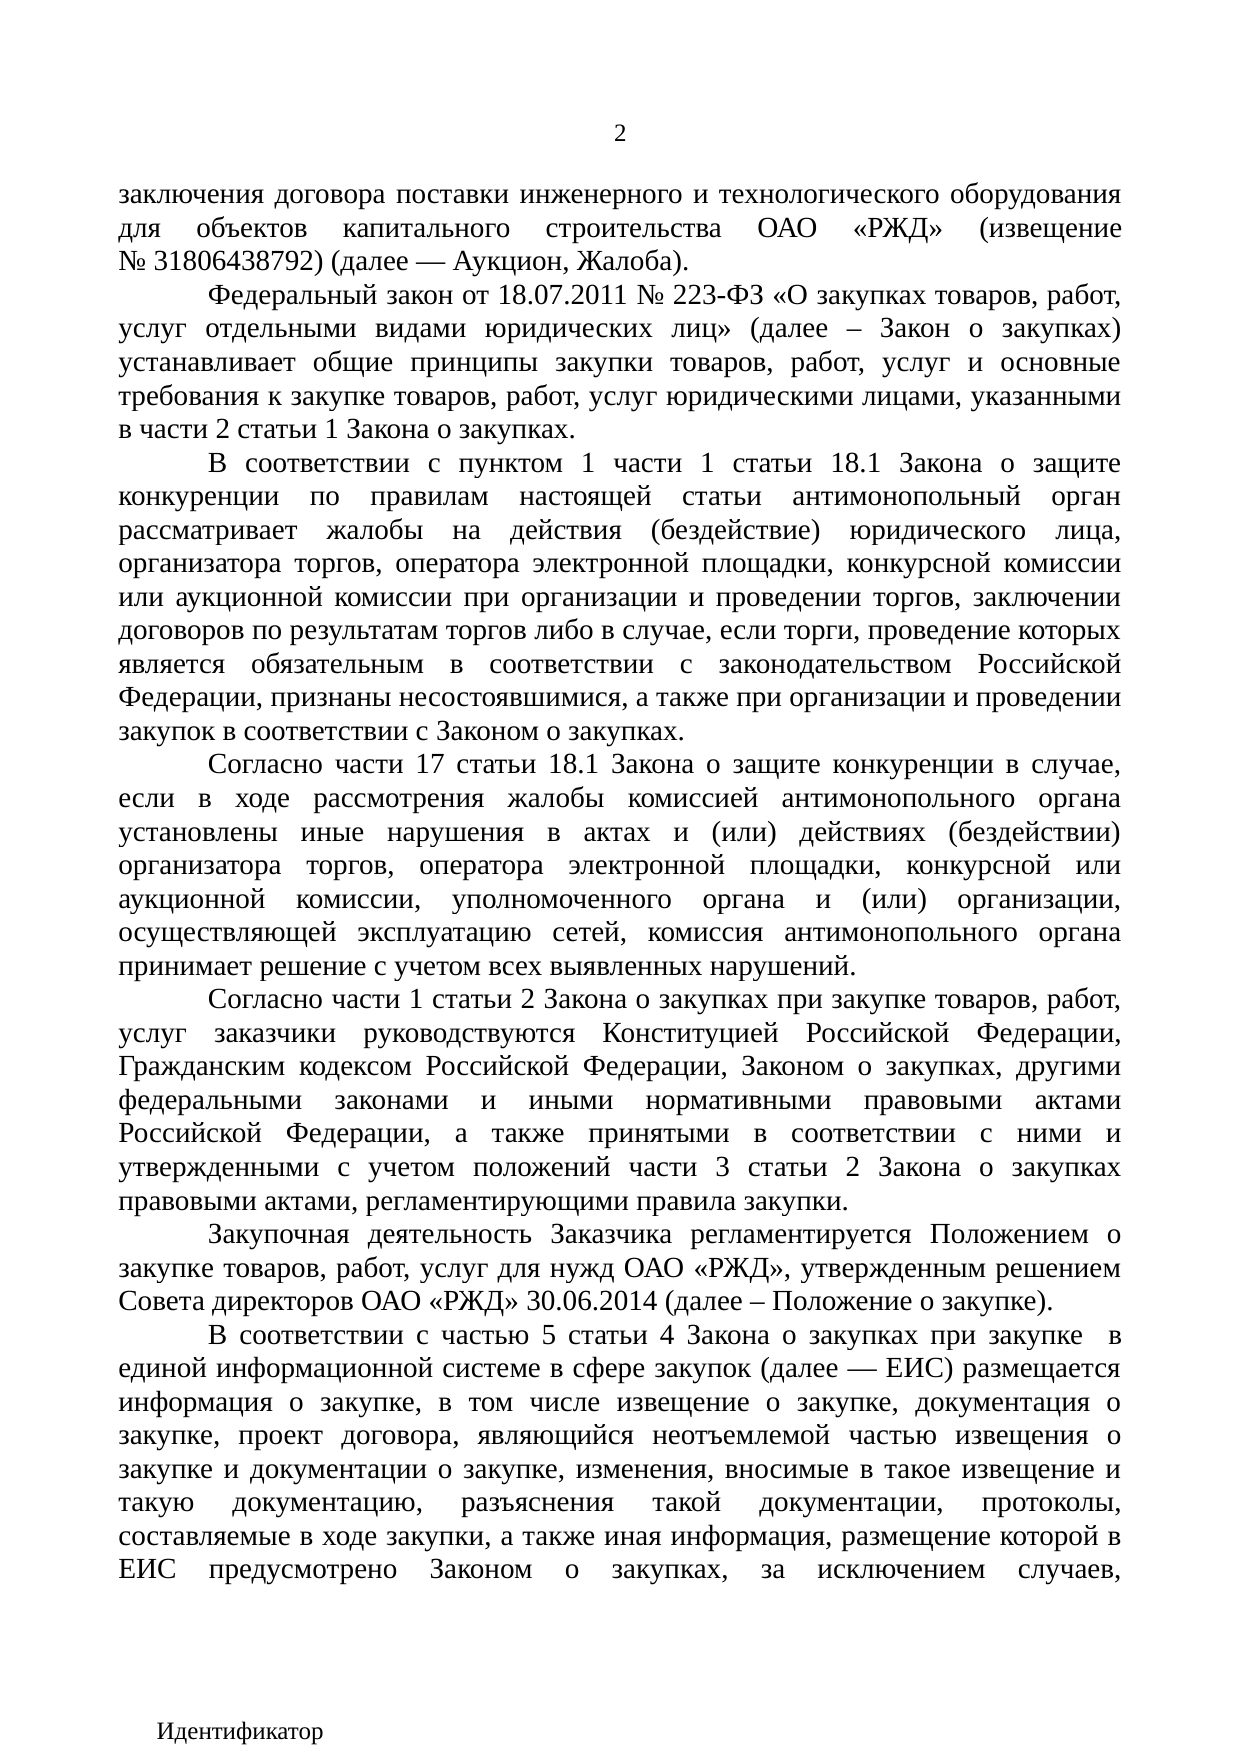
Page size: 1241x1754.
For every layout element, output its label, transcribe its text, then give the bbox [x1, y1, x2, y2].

text Согласно части 17 статьи 18.1 Закона о защите конкуренции в случае, если в ходе рассмотрения жалобы комиссией антимонопольного органа установлены иные нарушения в актах и (или) действиях (бездействии) организатора торгов, оператора электронной площадки, конкурсной или аукционной комиссии, уполномоченного органа и (или) организации, осуществляющей эксплуатацию сетей, комиссия антимонопольного органа принимает решение с учетом всех выявленных нарушений. [118, 747, 1122, 981]
text В соответствии с частью 5 статьи 4 Закона о закупках при закупке в единой информационной системе в сфере закупок (далее — ЕИС) размещается информация о закупке, в том числе извещение о закупке, документация о закупке, проект договора, являющийся неотъемлемой частью извещения о закупке и документации о закупке, изменения, вносимые в такое извещение и такую документацию, разъяснения такой документации, протоколы, составляемые в ходе закупки, а также иная информация, размещение которой в ЕИС предусмотрено Законом о закупках, за исключением случаев, [118, 1317, 1122, 1585]
text Федеральный закон от 18.07.2011 № 223-ФЗ «О закупках товаров, работ, услуг отдельными видами юридических лиц» (далее – Закон о закупках) устанавливает общие принципы закупки товаров, работ, услуг и основные требования к закупке товаров, работ, услуг юридическими лицами, указанными в части 2 статьи 1 Закона о закупках. [118, 277, 1122, 445]
text Согласно части 1 статьи 2 Закона о закупках при закупке товаров, работ, услуг заказчики руководствуются Конституцией Российской Федерации, Гражданским кодексом Российской Федерации, Законом о закупках, другими федеральными законами и иными нормативными правовыми актами Российской Федерации, а также принятыми в соответствии с ними и утвержденными с учетом положений части 3 статьи 2 Закона о закупках правовыми актами, регламентирующими правила закупки. [118, 981, 1122, 1216]
text В соответствии с пунктом 1 части 1 статьи 18.1 Закона о защите конкуренции по правилам настоящей статьи антимонопольный орган рассматривает жалобы на действия (бездействие) юридического лица, организатора торгов, оператора электронной площадки, конкурсной комиссии или аукционной комиссии при организации и проведении торгов, заключении договоров по результатам торгов либо в случае, если торги, проведение которых является обязательным в соответствии с законодательством Российской Федерации, признаны несостоявшимися, а также при организации и проведении закупок в соответствии с Законом о закупках. [118, 445, 1122, 747]
text заключения договора поставки инженерного и технологического оборудования для объектов капитального строительства ОАО «РЖД» (извещение № 31806438792) (далее — Аукцион, Жалоба). [118, 176, 1122, 277]
text Закупочная деятельность Заказчика регламентируется Положением о закупке товаров, работ, услуг для нужд ОАО «РЖД», утвержденным решением Совета директоров ОАО «РЖД» 30.06.2014 (далее – Положение о закупке). [118, 1216, 1122, 1317]
